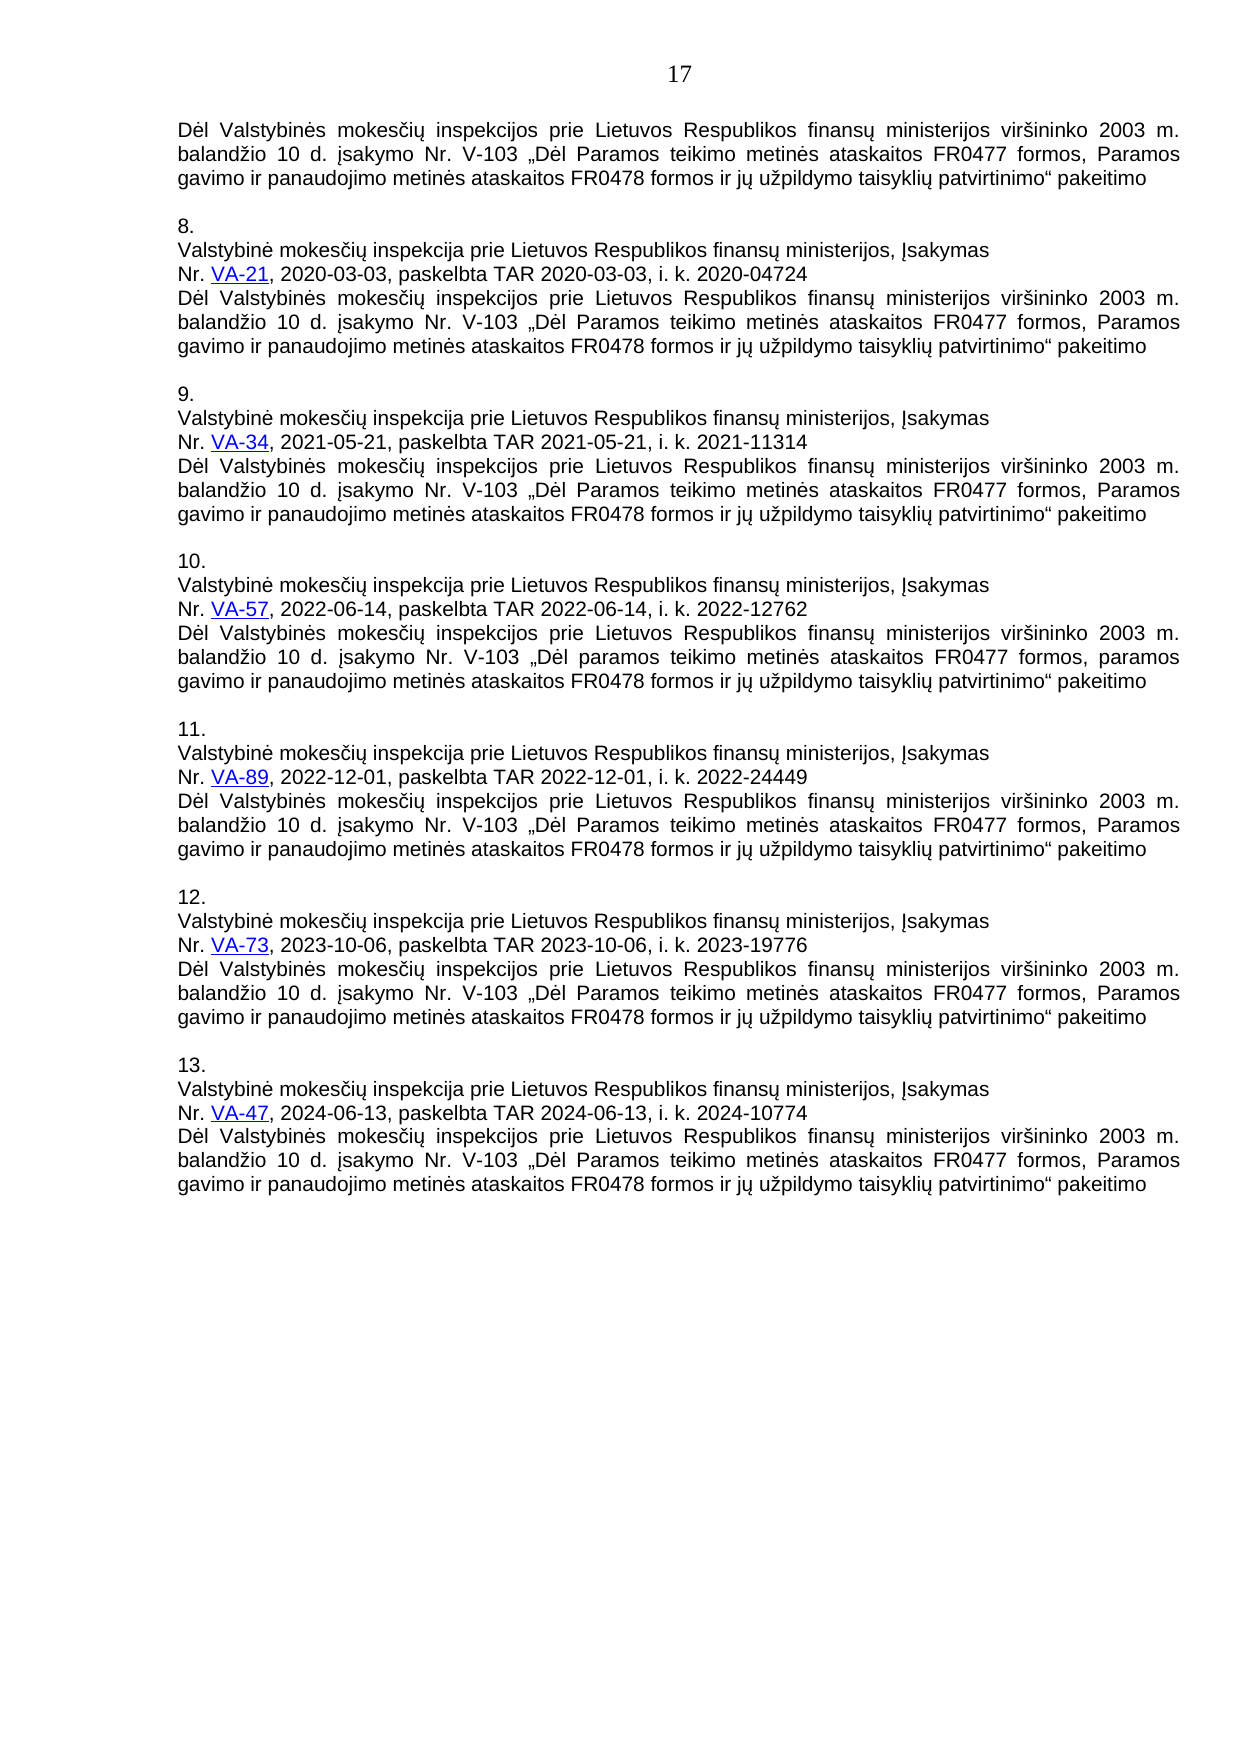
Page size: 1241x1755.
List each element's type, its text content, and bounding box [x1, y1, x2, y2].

text Valstybinė mokesčių inspekcija prie Lietuvos Respublikos finansų ministerijos, Įsakymas [177, 741, 1181, 765]
text Nr. VA-34, 2021-05-21, paskelbta TAR 2021-05-21, i. k. 2021-11314 [177, 429, 1181, 453]
text 8. [177, 214, 1181, 238]
text 10. [177, 549, 1181, 573]
text Valstybinė mokesčių inspekcija prie Lietuvos Respublikos finansų ministerijos, Įsakymas [177, 406, 1181, 429]
text Dėl Valstybinės mokesčių inspekcijos prie Lietuvos Respublikos finansų ministerijos viršininko 2003 m. balandžio 10 d. įsakymo Nr. V-103 „Dėl Paramos teikimo metinės ataskaitos FR0477 formos, Paramos gavimo ir panaudojimo metinės ataskaitos FR0478 formos ir jų užpildymo taisyklių patvirtinimo“ pakeitimo [177, 957, 1181, 1028]
text Dėl Valstybinės mokesčių inspekcijos prie Lietuvos Respublikos finansų ministerijos viršininko 2003 m. balandžio 10 d. įsakymo Nr. V-103 „Dėl paramos teikimo metinės ataskaitos FR0477 formos, paramos gavimo ir panaudojimo metinės ataskaitos FR0478 formos ir jų užpildymo taisyklių patvirtinimo“ pakeitimo [177, 621, 1181, 693]
text Dėl Valstybinės mokesčių inspekcijos prie Lietuvos Respublikos finansų ministerijos viršininko 2003 m. balandžio 10 d. įsakymo Nr. V-103 „Dėl Paramos teikimo metinės ataskaitos FR0477 formos, Paramos gavimo ir panaudojimo metinės ataskaitos FR0478 formos ir jų užpildymo taisyklių patvirtinimo“ pakeitimo [177, 789, 1181, 861]
text Nr. VA-89, 2022-12-01, paskelbta TAR 2022-12-01, i. k. 2022-24449 [177, 765, 1181, 789]
text Nr. VA-57, 2022-06-14, paskelbta TAR 2022-06-14, i. k. 2022-12762 [177, 597, 1181, 621]
text Nr. VA-47, 2024-06-13, paskelbta TAR 2024-06-13, i. k. 2024-10774 [177, 1100, 1181, 1124]
text 11. [177, 717, 1181, 741]
text Valstybinė mokesčių inspekcija prie Lietuvos Respublikos finansų ministerijos, Įsakymas [177, 1076, 1181, 1100]
text Nr. VA-73, 2023-10-06, paskelbta TAR 2023-10-06, i. k. 2023-19776 [177, 933, 1181, 957]
text 9. [177, 382, 1181, 406]
text 12. [177, 885, 1181, 909]
text Dėl Valstybinės mokesčių inspekcijos prie Lietuvos Respublikos finansų ministerijos viršininko 2003 m. balandžio 10 d. įsakymo Nr. V-103 „Dėl Paramos teikimo metinės ataskaitos FR0477 formos, Paramos gavimo ir panaudojimo metinės ataskaitos FR0478 formos ir jų užpildymo taisyklių patvirtinimo“ pakeitimo [177, 453, 1181, 525]
text Valstybinė mokesčių inspekcija prie Lietuvos Respublikos finansų ministerijos, Įsakymas [177, 573, 1181, 597]
text Dėl Valstybinės mokesčių inspekcijos prie Lietuvos Respublikos finansų ministerijos viršininko 2003 m. balandžio 10 d. įsakymo Nr. V-103 „Dėl Paramos teikimo metinės ataskaitos FR0477 formos, Paramos gavimo ir panaudojimo metinės ataskaitos FR0478 formos ir jų užpildymo taisyklių patvirtinimo“ pakeitimo [177, 1124, 1181, 1196]
text Nr. VA-21, 2020-03-03, paskelbta TAR 2020-03-03, i. k. 2020-04724 [177, 262, 1181, 286]
text Dėl Valstybinės mokesčių inspekcijos prie Lietuvos Respublikos finansų ministerijos viršininko 2003 m. balandžio 10 d. įsakymo Nr. V-103 „Dėl Paramos teikimo metinės ataskaitos FR0477 formos, Paramos gavimo ir panaudojimo metinės ataskaitos FR0478 formos ir jų užpildymo taisyklių patvirtinimo“ pakeitimo [177, 286, 1181, 358]
text Valstybinė mokesčių inspekcija prie Lietuvos Respublikos finansų ministerijos, Įsakymas [177, 909, 1181, 933]
text Dėl Valstybinės mokesčių inspekcijos prie Lietuvos Respublikos finansų ministerijos viršininko 2003 m. balandžio 10 d. įsakymo Nr. V-103 „Dėl Paramos teikimo metinės ataskaitos FR0477 formos, Paramos gavimo ir panaudojimo metinės ataskaitos FR0478 formos ir jų užpildymo taisyklių patvirtinimo“ pakeitimo [177, 118, 1181, 190]
text Valstybinė mokesčių inspekcija prie Lietuvos Respublikos finansų ministerijos, Įsakymas [177, 238, 1181, 262]
text 13. [177, 1052, 1181, 1076]
